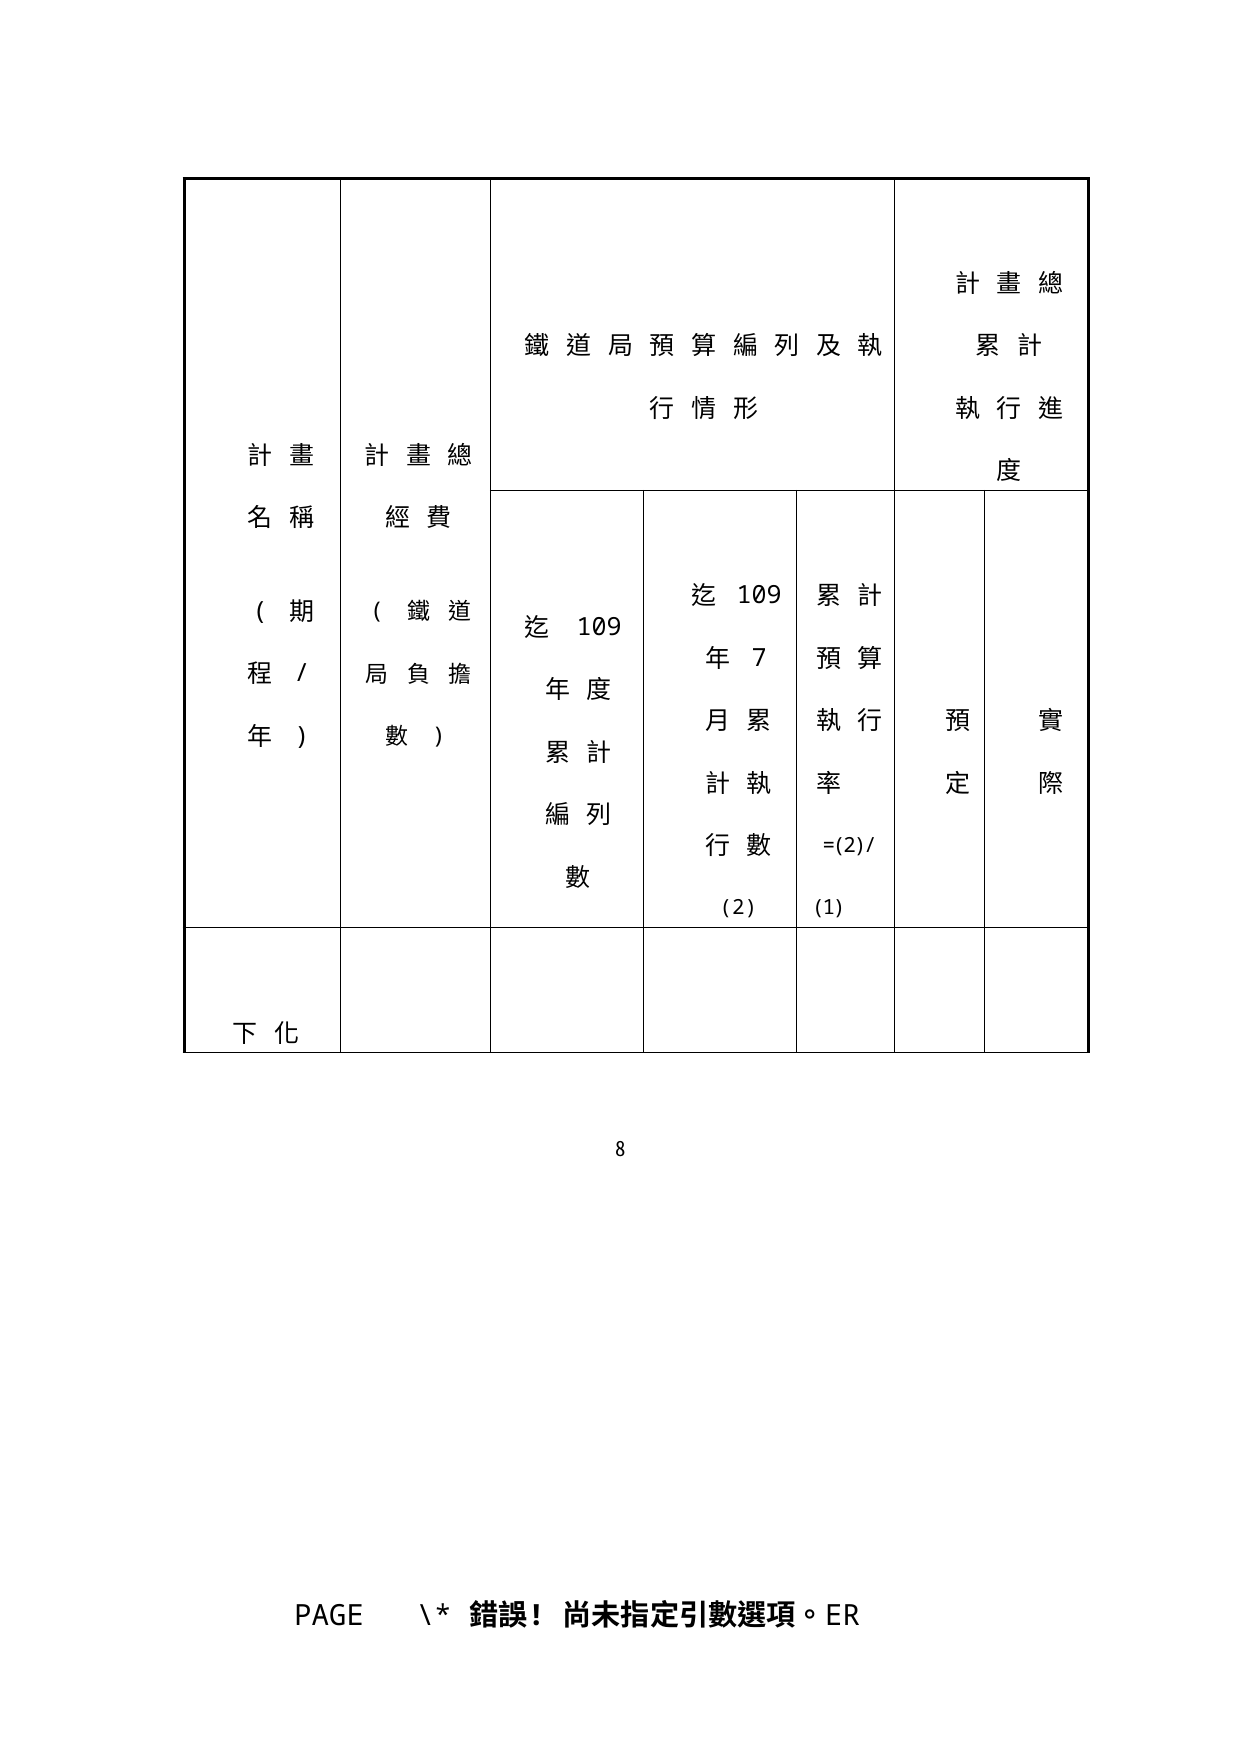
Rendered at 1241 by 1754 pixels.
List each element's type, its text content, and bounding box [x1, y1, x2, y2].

table_cell [644, 928, 796, 1052]
table_header 計畫總經費 (鐵道局負擔數) [341, 180, 490, 927]
table_cell [797, 928, 894, 1052]
table_cell 預定 [895, 491, 984, 927]
table_cell 迄109年度累計編列數 [491, 491, 643, 927]
table_cell 下化 [186, 928, 340, 1052]
table_cell 迄109年7月累計執行數(2) [644, 491, 796, 927]
table_header 計畫總累計 執行進度 [895, 180, 1087, 490]
table_cell [491, 928, 643, 1052]
table_cell 實際 [985, 491, 1087, 927]
table_header 計畫名稱 (期程/年) [186, 180, 340, 927]
table_cell [341, 928, 490, 1052]
table_cell [985, 928, 1087, 1052]
table_header 鐵道局預算編列及執行情形 [491, 180, 894, 490]
table_cell 累計預算執行率=(2)/(1) [797, 491, 894, 927]
table_cell [895, 928, 984, 1052]
